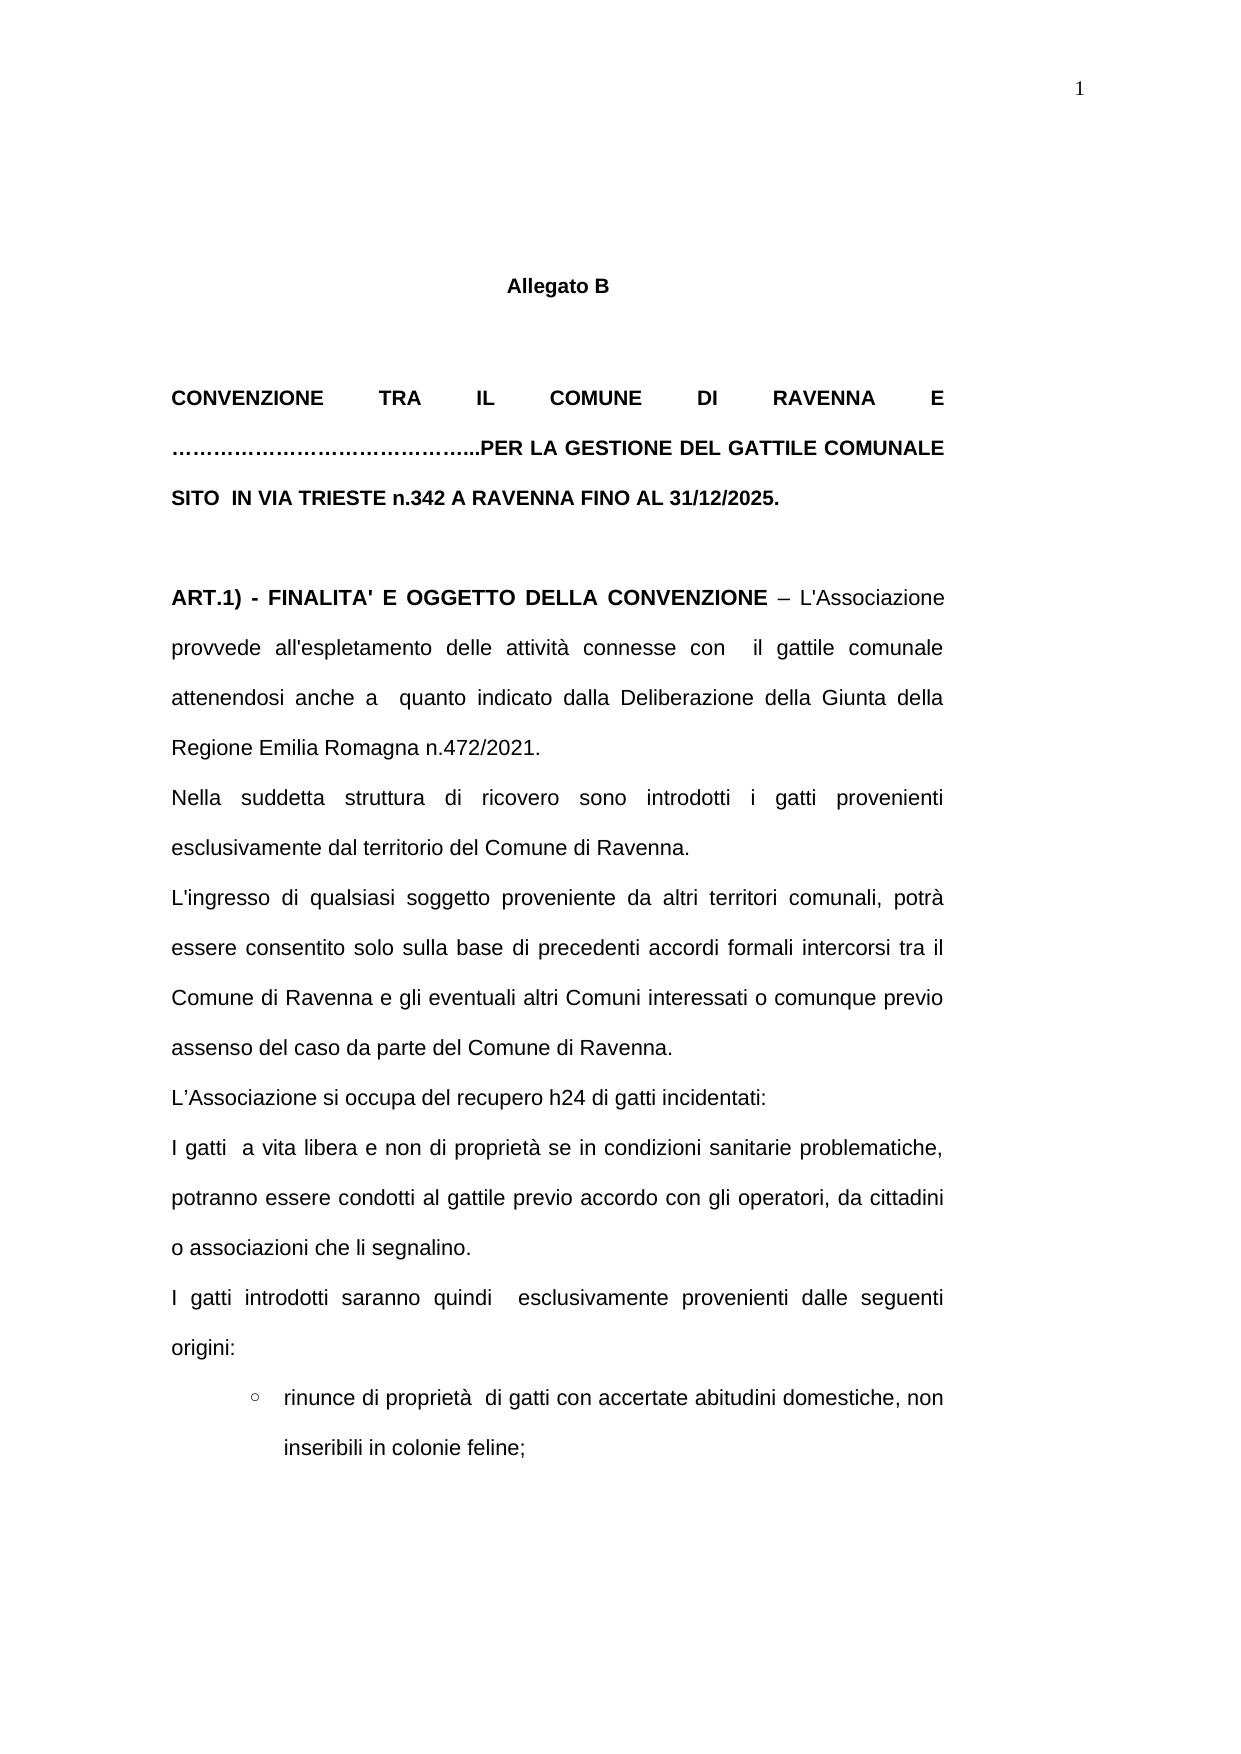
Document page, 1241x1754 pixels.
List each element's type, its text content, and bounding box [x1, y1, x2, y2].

text L'ingresso di qualsiasi soggetto proveniente da altri territori comunali, potrà essere consentito solo sulla base di precedenti accordi formali intercorsi tra il Comune di Ravenna e gli eventuali altri Comuni interessati o comunque previo assenso del caso da parte del Comune di Ravenna. [171, 865, 945, 1065]
text L’Associazione si occupa del recupero h24 di gatti incidentati: [171, 1065, 945, 1115]
text Nella suddetta struttura di ricovero sono introdotti i gatti provenienti esclusivamente dal territorio del Comune di Ravenna. [171, 765, 945, 865]
title Allegato B [171, 254, 945, 304]
text I gatti introdotti saranno quindi esclusivamente provenienti dalle seguenti origini: [171, 1265, 945, 1365]
text I gatti a vita libera e non di proprietà se in condizioni sanitarie problematiche, potranno essere condotti al gattile previo accordo con gli operatori, da cittadini o associazioni che li segnalino. [171, 1115, 945, 1265]
list rinunce di proprietà di gatti con accertate abitudini domestiche, non inseribili in colonie feline; [246, 1365, 945, 1465]
text CONVENZIONE TRA IL COMUNE DI RAVENNA E ……………………………………...PER LA GESTIONE DEL GATTILE COMUNALE SITO IN VIA TRIESTE n.342 A RAVENNA FINO AL 31/12/2025. [171, 365, 945, 515]
text ART.1) - FINALITA' E OGGETTO DELLA CONVENZIONE – L'Associazione provvede all'espletamento delle attività connesse con il gattile comunale attenendosi anche a quanto indicato dalla Deliberazione della Giunta della Regione Emilia Romagna n.472/2021. [171, 565, 945, 765]
